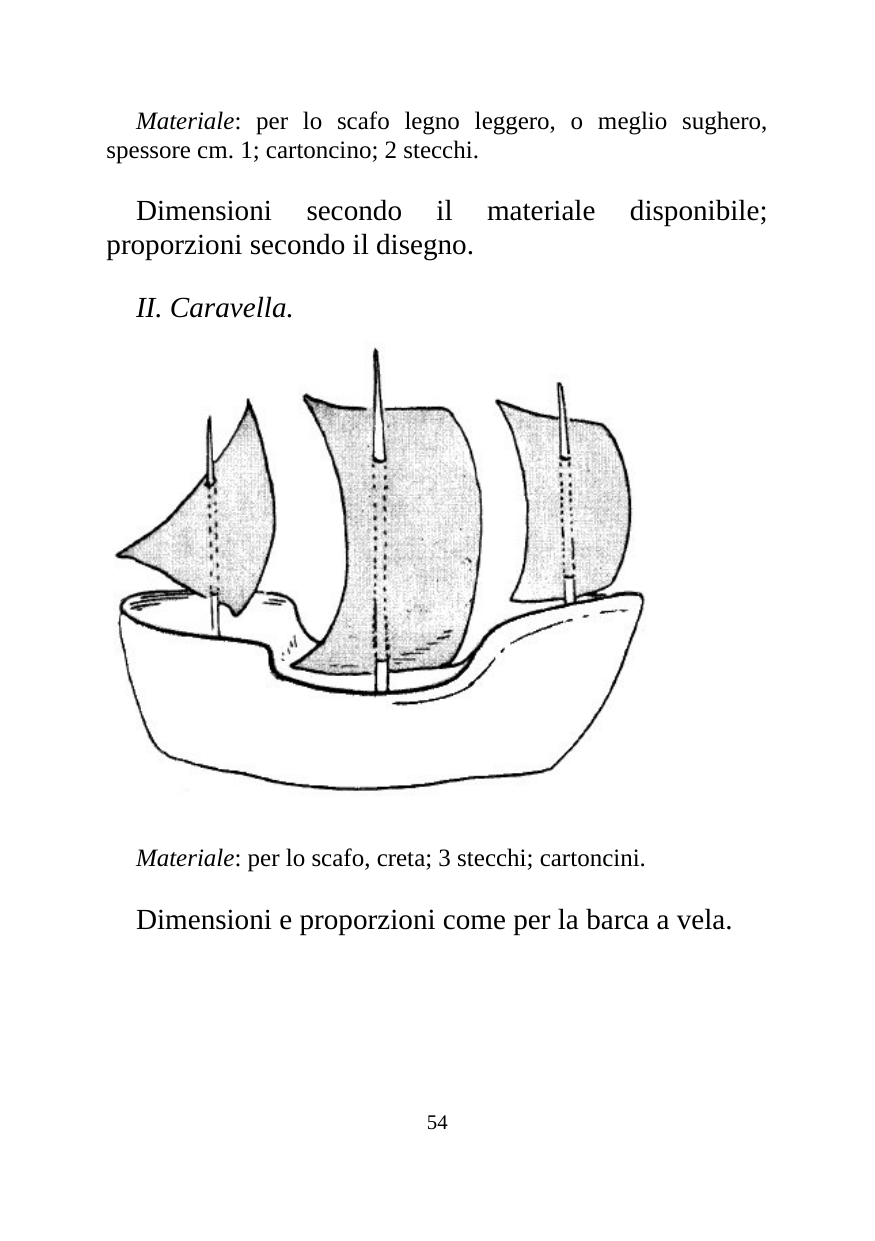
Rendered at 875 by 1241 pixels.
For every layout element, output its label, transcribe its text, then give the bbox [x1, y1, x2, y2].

text Materiale: per lo scafo, creta; 3 stecchi; cartoncini. [106, 341, 768, 872]
text Materiale: per lo scafo legno leggero, o meglio sughero, spessore cm. 1; cartoncino; 2 stecchi. [106, 106, 768, 164]
text II. Caravella. [106, 290, 768, 323]
picture [103, 331, 653, 814]
text Dimensioni secondo il materiale disponibile; proporzioni secondo il disegno. [106, 193, 768, 260]
text Dimensioni e proporzioni come per la barca a vela. [106, 902, 768, 935]
